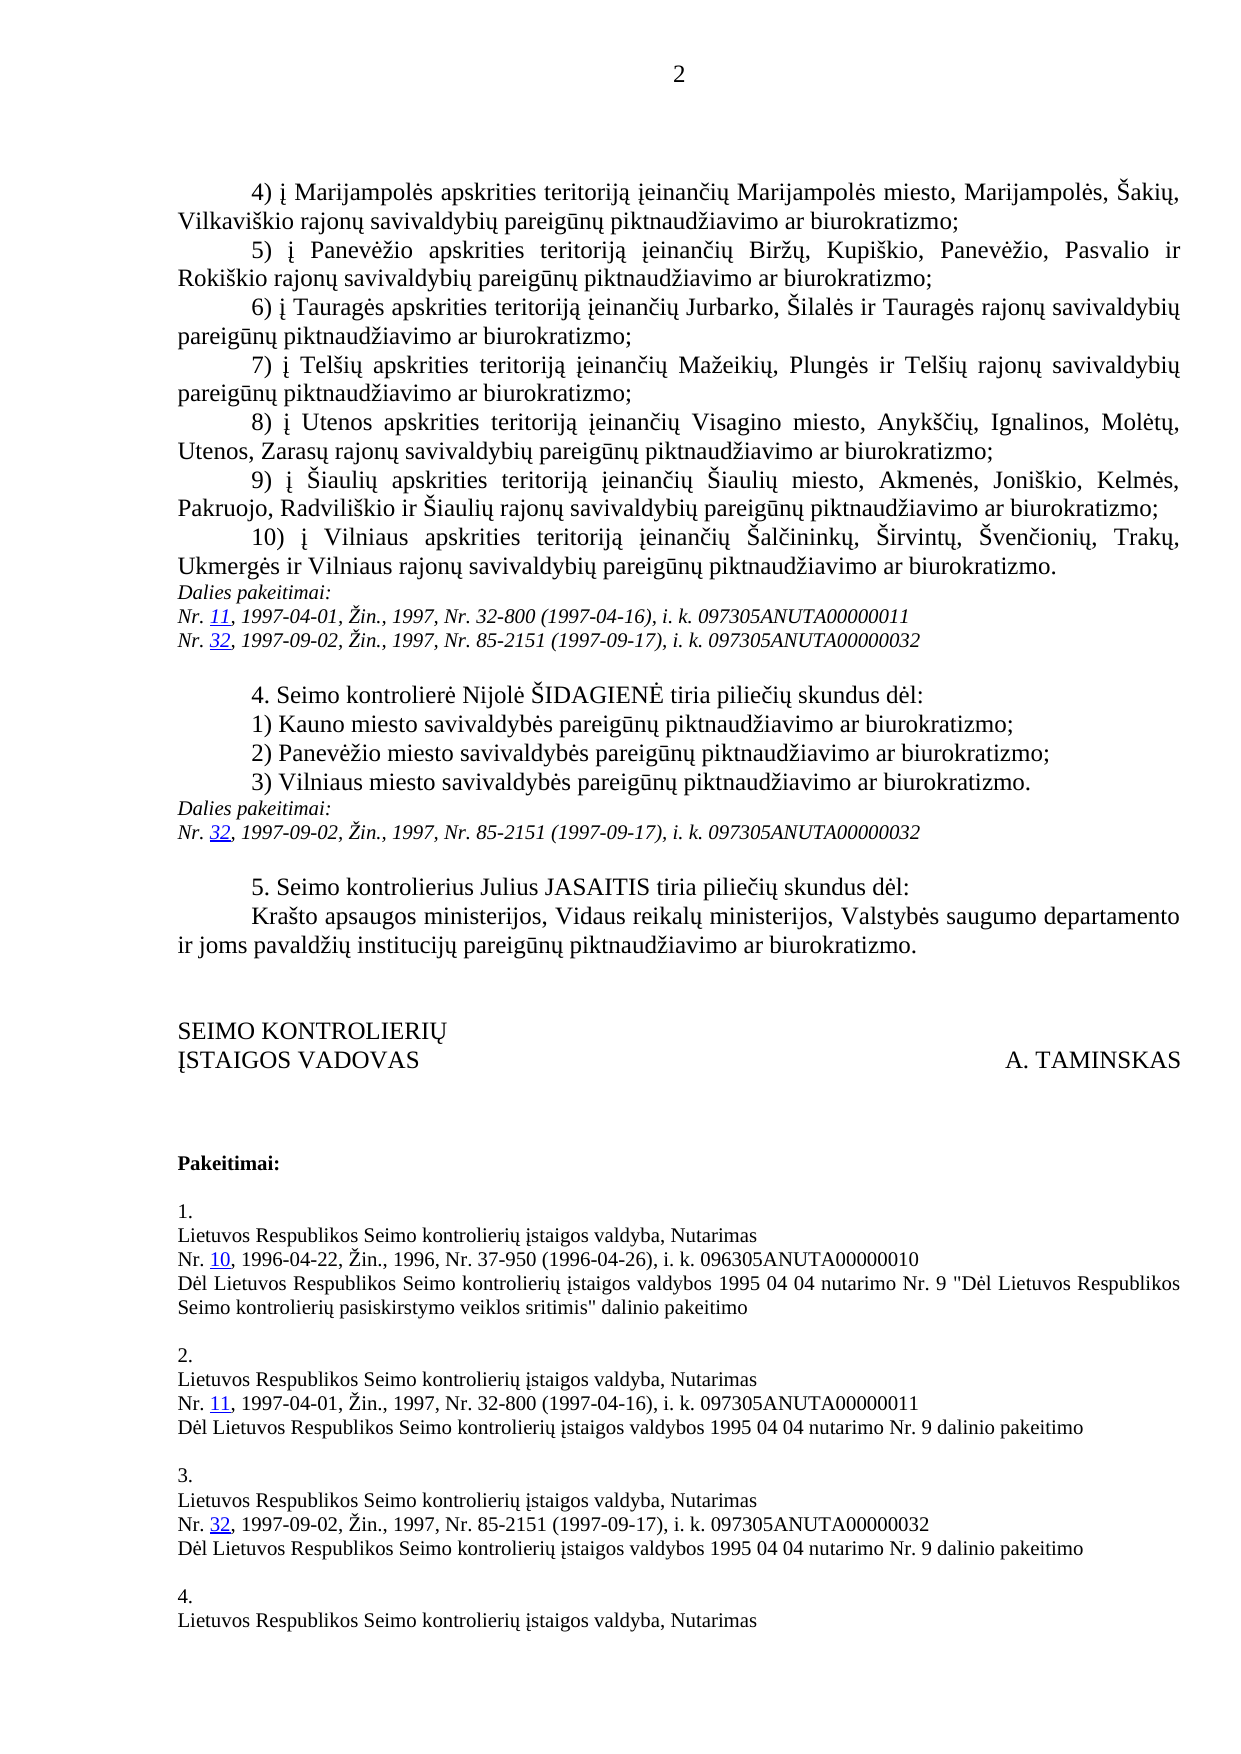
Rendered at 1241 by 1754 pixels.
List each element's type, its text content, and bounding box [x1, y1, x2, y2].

text Nr. 32, 1997-09-02, Žin., 1997, Nr. 85-2151 (1997-09-17), i. k. 097305ANUTA00000032 [177, 628, 1181, 652]
text 8) į Utenos apskrities teritoriją įeinančių Visagino miesto, Anykščių, Ignalinos, Molėtų, Utenos, Zarasų rajonų savivaldybių pareigūnų piktnaudžiavimo ar biurokratizmo; [177, 407, 1181, 465]
text Lietuvos Respublikos Seimo kontrolierių įstaigos valdyba, Nutarimas [177, 1608, 1181, 1632]
text 10) į Vilniaus apskrities teritoriją įeinančių Šalčininkų, Širvintų, Švenčionių, Trakų, Ukmergės ir Vilniaus rajonų savivaldybių pareigūnų piktnaudžiavimo ar biurokratizmo. [177, 522, 1181, 580]
text SEIMO KONTROLIERIŲ [177, 1016, 1181, 1045]
text 1) Kauno miesto savivaldybės pareigūnų piktnaudžiavimo ar biurokratizmo; [177, 709, 1181, 738]
text 5) į Panevėžio apskrities teritoriją įeinančių Biržų, Kupiškio, Panevėžio, Pasvalio ir Rokiškio rajonų savivaldybių pareigūnų piktnaudžiavimo ar biurokratizmo; [177, 235, 1181, 292]
text 2) Panevėžio miesto savivaldybės pareigūnų piktnaudžiavimo ar biurokratizmo; [177, 738, 1181, 767]
text Krašto apsaugos ministerijos, Vidaus reikalų ministerijos, Valstybės saugumo departamento ir joms pavaldžių institucijų pareigūnų piktnaudžiavimo ar biurokratizmo. [177, 901, 1181, 959]
text 6) į Tauragės apskrities teritoriją įeinančių Jurbarko, Šilalės ir Tauragės rajonų savivaldybių pareigūnų piktnaudžiavimo ar biurokratizmo; [177, 292, 1181, 350]
text Nr. 11, 1997-04-01, Žin., 1997, Nr. 32-800 (1997-04-16), i. k. 097305ANUTA00000011 [177, 1391, 1181, 1415]
text Pakeitimai: [177, 1151, 1181, 1175]
text 4. [177, 1584, 1181, 1608]
text Dėl Lietuvos Respublikos Seimo kontrolierių įstaigos valdybos 1995 04 04 nutarimo Nr. 9 "Dėl Lietuvos Respublikos Seimo kontrolierių pasiskirstymo veiklos sritimis" dalinio pakeitimo [177, 1271, 1181, 1319]
text Dėl Lietuvos Respublikos Seimo kontrolierių įstaigos valdybos 1995 04 04 nutarimo Nr. 9 dalinio pakeitimo [177, 1415, 1181, 1439]
text 5. Seimo kontrolierius Julius JASAITIS tiria piliečių skundus dėl: [177, 872, 1181, 901]
text Dėl Lietuvos Respublikos Seimo kontrolierių įstaigos valdybos 1995 04 04 nutarimo Nr. 9 dalinio pakeitimo [177, 1536, 1181, 1560]
text Lietuvos Respublikos Seimo kontrolierių įstaigos valdyba, Nutarimas [177, 1367, 1181, 1391]
text ĮSTAIGOS VADOVAS A. TAMINSKAS [177, 1045, 1181, 1074]
text Lietuvos Respublikos Seimo kontrolierių įstaigos valdyba, Nutarimas [177, 1487, 1181, 1512]
text 3. [177, 1463, 1181, 1487]
text 1. [177, 1199, 1181, 1223]
text 2. [177, 1343, 1181, 1367]
text Nr. 32, 1997-09-02, Žin., 1997, Nr. 85-2151 (1997-09-17), i. k. 097305ANUTA00000032 [177, 820, 1181, 844]
text Nr. 32, 1997-09-02, Žin., 1997, Nr. 85-2151 (1997-09-17), i. k. 097305ANUTA00000032 [177, 1512, 1181, 1536]
text 9) į Šiaulių apskrities teritoriją įeinančių Šiaulių miesto, Akmenės, Joniškio, Kelmės, Pakruojo, Radviliškio ir Šiaulių rajonų savivaldybių pareigūnų piktnaudžiavimo ar biurokratizmo; [177, 465, 1181, 522]
text Nr. 10, 1996-04-22, Žin., 1996, Nr. 37-950 (1996-04-26), i. k. 096305ANUTA00000010 [177, 1247, 1181, 1271]
text 7) į Telšių apskrities teritoriją įeinančių Mažeikių, Plungės ir Telšių rajonų savivaldybių pareigūnų piktnaudžiavimo ar biurokratizmo; [177, 350, 1181, 407]
text 4. Seimo kontrolierė Nijolė ŠIDAGIENĖ tiria piliečių skundus dėl: [177, 681, 1181, 709]
text Dalies pakeitimai: [177, 580, 1181, 604]
text Dalies pakeitimai: [177, 796, 1181, 820]
text 4) į Marijampolės apskrities teritoriją įeinančių Marijampolės miesto, Marijampolės, Šakių, Vilkaviškio rajonų savivaldybių pareigūnų piktnaudžiavimo ar biurokratizmo; [177, 177, 1181, 235]
text Nr. 11, 1997-04-01, Žin., 1997, Nr. 32-800 (1997-04-16), i. k. 097305ANUTA00000011 [177, 604, 1181, 628]
text Lietuvos Respublikos Seimo kontrolierių įstaigos valdyba, Nutarimas [177, 1223, 1181, 1247]
text 3) Vilniaus miesto savivaldybės pareigūnų piktnaudžiavimo ar biurokratizmo. [177, 767, 1181, 796]
